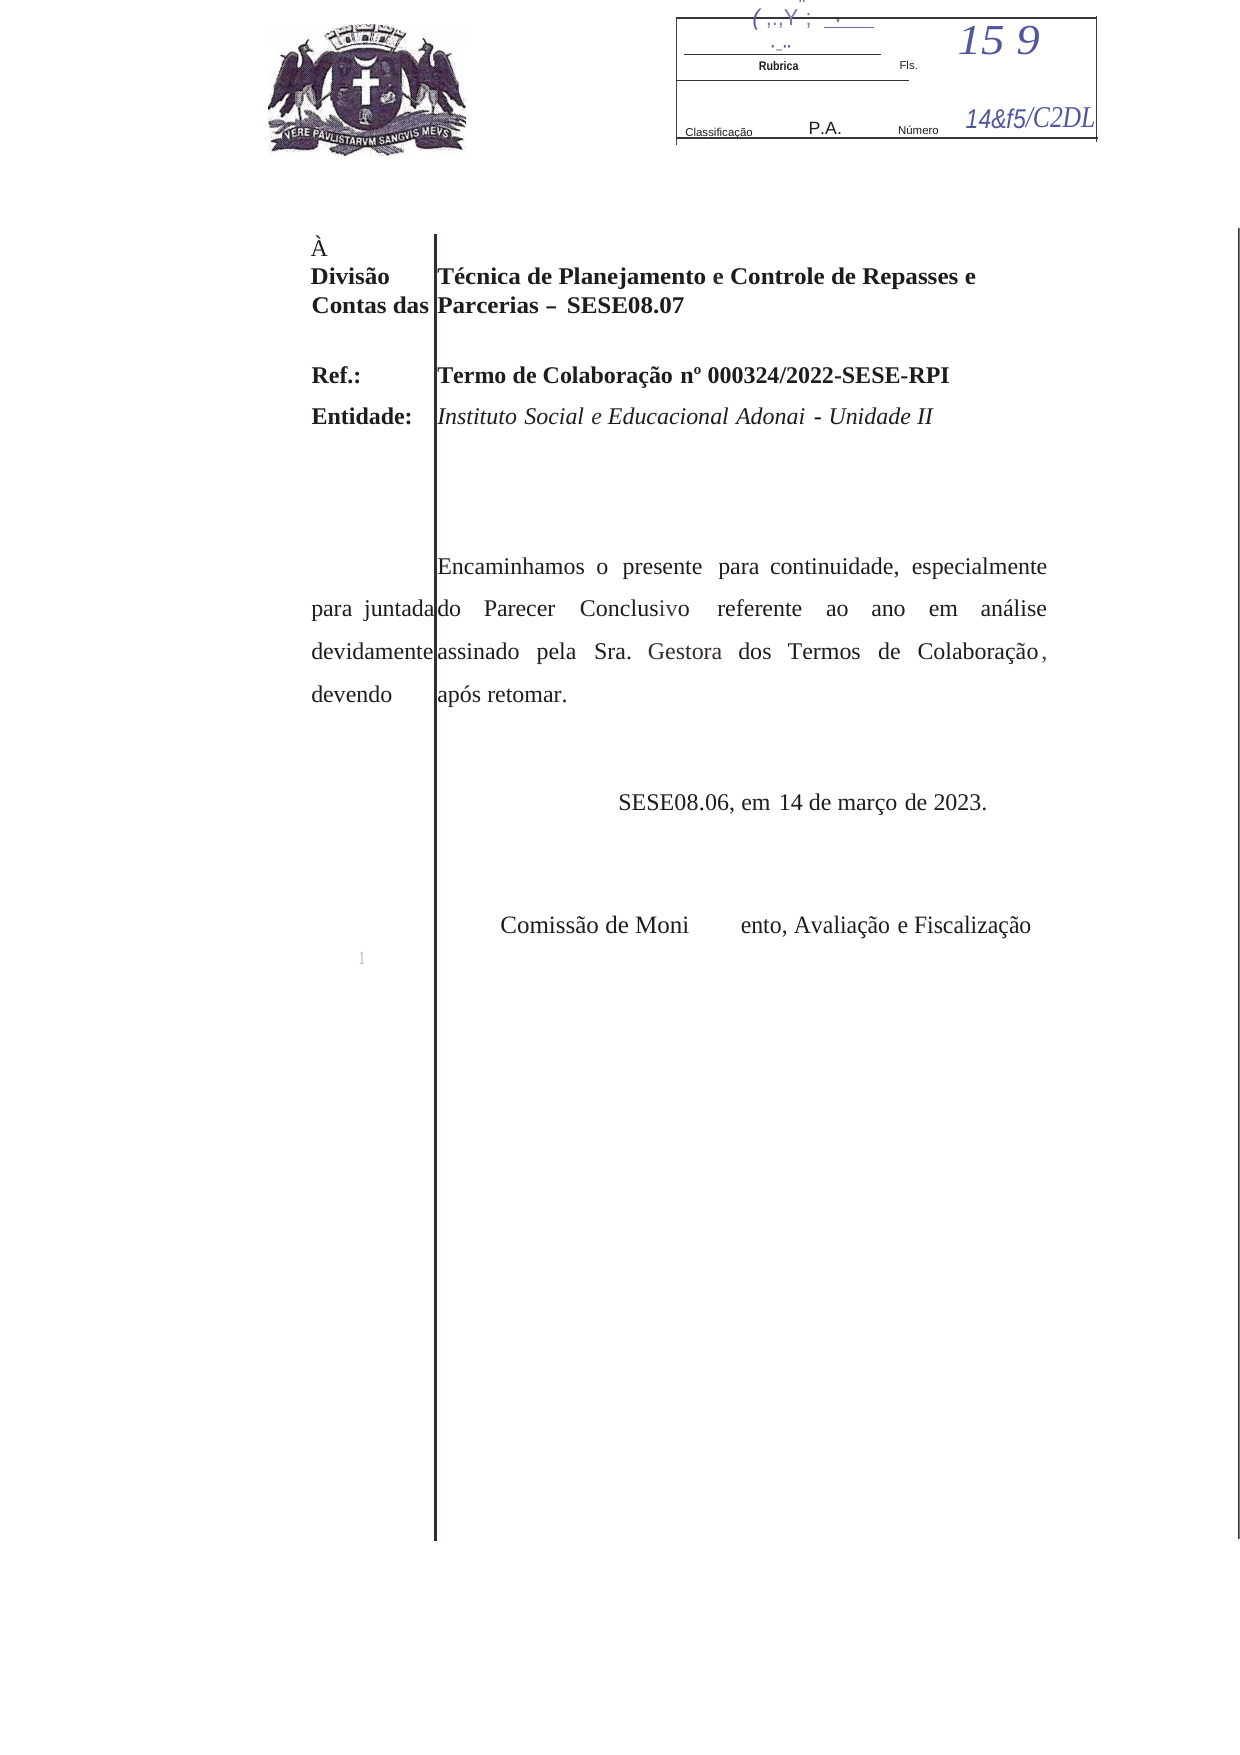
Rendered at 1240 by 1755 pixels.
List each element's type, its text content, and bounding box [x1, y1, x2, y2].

text ' 15 9 [1023, 31, 1035, 41]
text 1 [289, 947, 434, 969]
subtitle Encaminhamos o presente para continuidade, especialmente para juntada do Parecer Conclusivo referente ao ano em análise devidamente assinado pela Sra. Gestora dos Termos de Colaboração, devendo após retomar. [437, 552, 1047, 707]
subtitle Encaminhamos o presente para continuidade, especialmente para juntada do Parecer Conclusivo referente ao ano em análise devidamente assinado pela Sra. Gestora dos Termos de Colaboração, devendo após retomar. [311, 552, 434, 707]
text Divisão Técnica de Planejamento e Controle de Repasses e Contas das Parcerias - SESE08.07 [437, 262, 1024, 319]
text ( ,.,Y"; [752, 6, 1110, 31]
text ' 15 9 [1097, 31, 1110, 60]
subtitle À [310, 235, 434, 262]
text [437, 947, 1110, 969]
subtitle [437, 235, 1110, 262]
text Ref.: Termo de Colaboração nº 000324/2022-SESE-RPI Entidade: Instituto Social e Educacional Adonai - Unidade II [437, 361, 978, 429]
text ' 15 9 [834, 31, 1096, 60]
text Classificação P.A. Número 14&f5/C2DL [677, 99, 1110, 143]
text '-" [677, 43, 791, 56]
text Divisão Técnica de Planejamento e Controle de Repasses e Contas das Parcerias - SESE08.07 [310, 262, 434, 319]
text SESE08.06, em 14 de março de 2023. [618, 788, 1110, 816]
text Comissão de Moni ento, Avaliação e Fiscalização [500, 910, 1110, 938]
text [467, 99, 676, 143]
text Ref.: Termo de Colaboração nº 000324/2022-SESE-RPI Entidade: Instituto Social e Educacional Adonai - Unidade II [311, 361, 434, 429]
text [175, 43, 268, 56]
text Rubrica Fls. [759, 60, 1096, 73]
text [467, 43, 676, 56]
